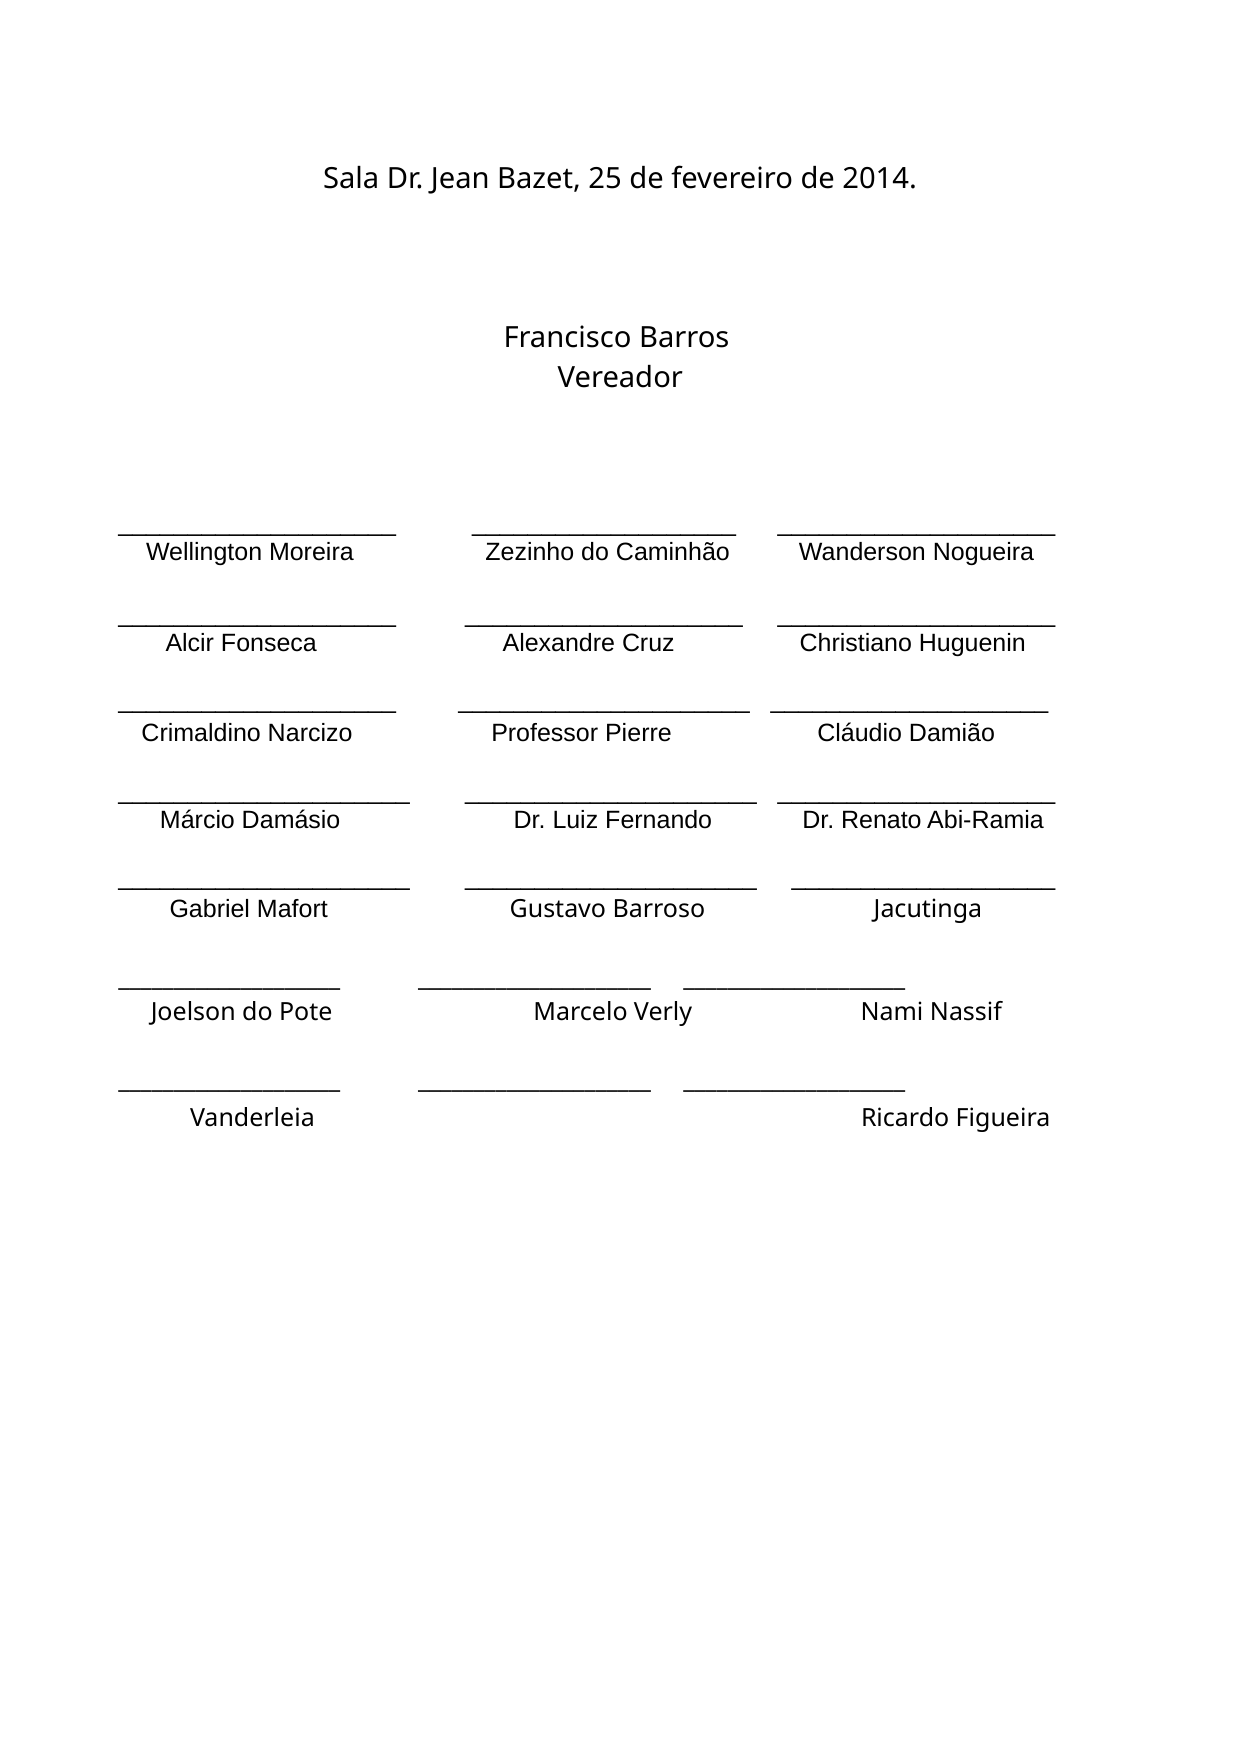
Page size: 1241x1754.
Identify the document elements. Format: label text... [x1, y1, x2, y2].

text Vanderleia Ricardo Figueira [118, 1096, 1122, 1135]
text Alcir Fonseca Alexandre Cruz Christiano Huguenin [118, 628, 1122, 656]
text _____________________ _____________________ ___________________ [118, 862, 1122, 891]
text Vereador [118, 356, 1122, 396]
text Gabriel Mafort Gustavo Barroso Jacutinga [118, 891, 1122, 925]
text ____________________ _____________________ ____________________ [118, 1061, 1122, 1096]
text ____________________ _____________________ ____________________ [118, 959, 1122, 993]
text Márcio Damásio Dr. Luiz Fernando Dr. Renato Abi-Ramia [118, 805, 1122, 834]
text Crimaldino Narcizo Professor Pierre Cláudio Damião [118, 714, 1122, 747]
text Francisco Barros [118, 317, 1122, 356]
text ____________________ ___________________ ____________________ [118, 508, 1122, 537]
text _____________________ _____________________ ____________________ [118, 776, 1122, 805]
text Wellington Moreira Zezinho do Caminhão Wanderson Nogueira [118, 537, 1122, 566]
text Sala Dr. Jean Bazet, 25 de fevereiro de 2014. [118, 158, 1122, 197]
text Joelson do Pote Marcelo Verly Nami Nassif [118, 993, 1122, 1027]
text ____________________ ____________________ ____________________ [118, 599, 1122, 628]
text ____________________ _____________________ ____________________ [118, 685, 1122, 714]
